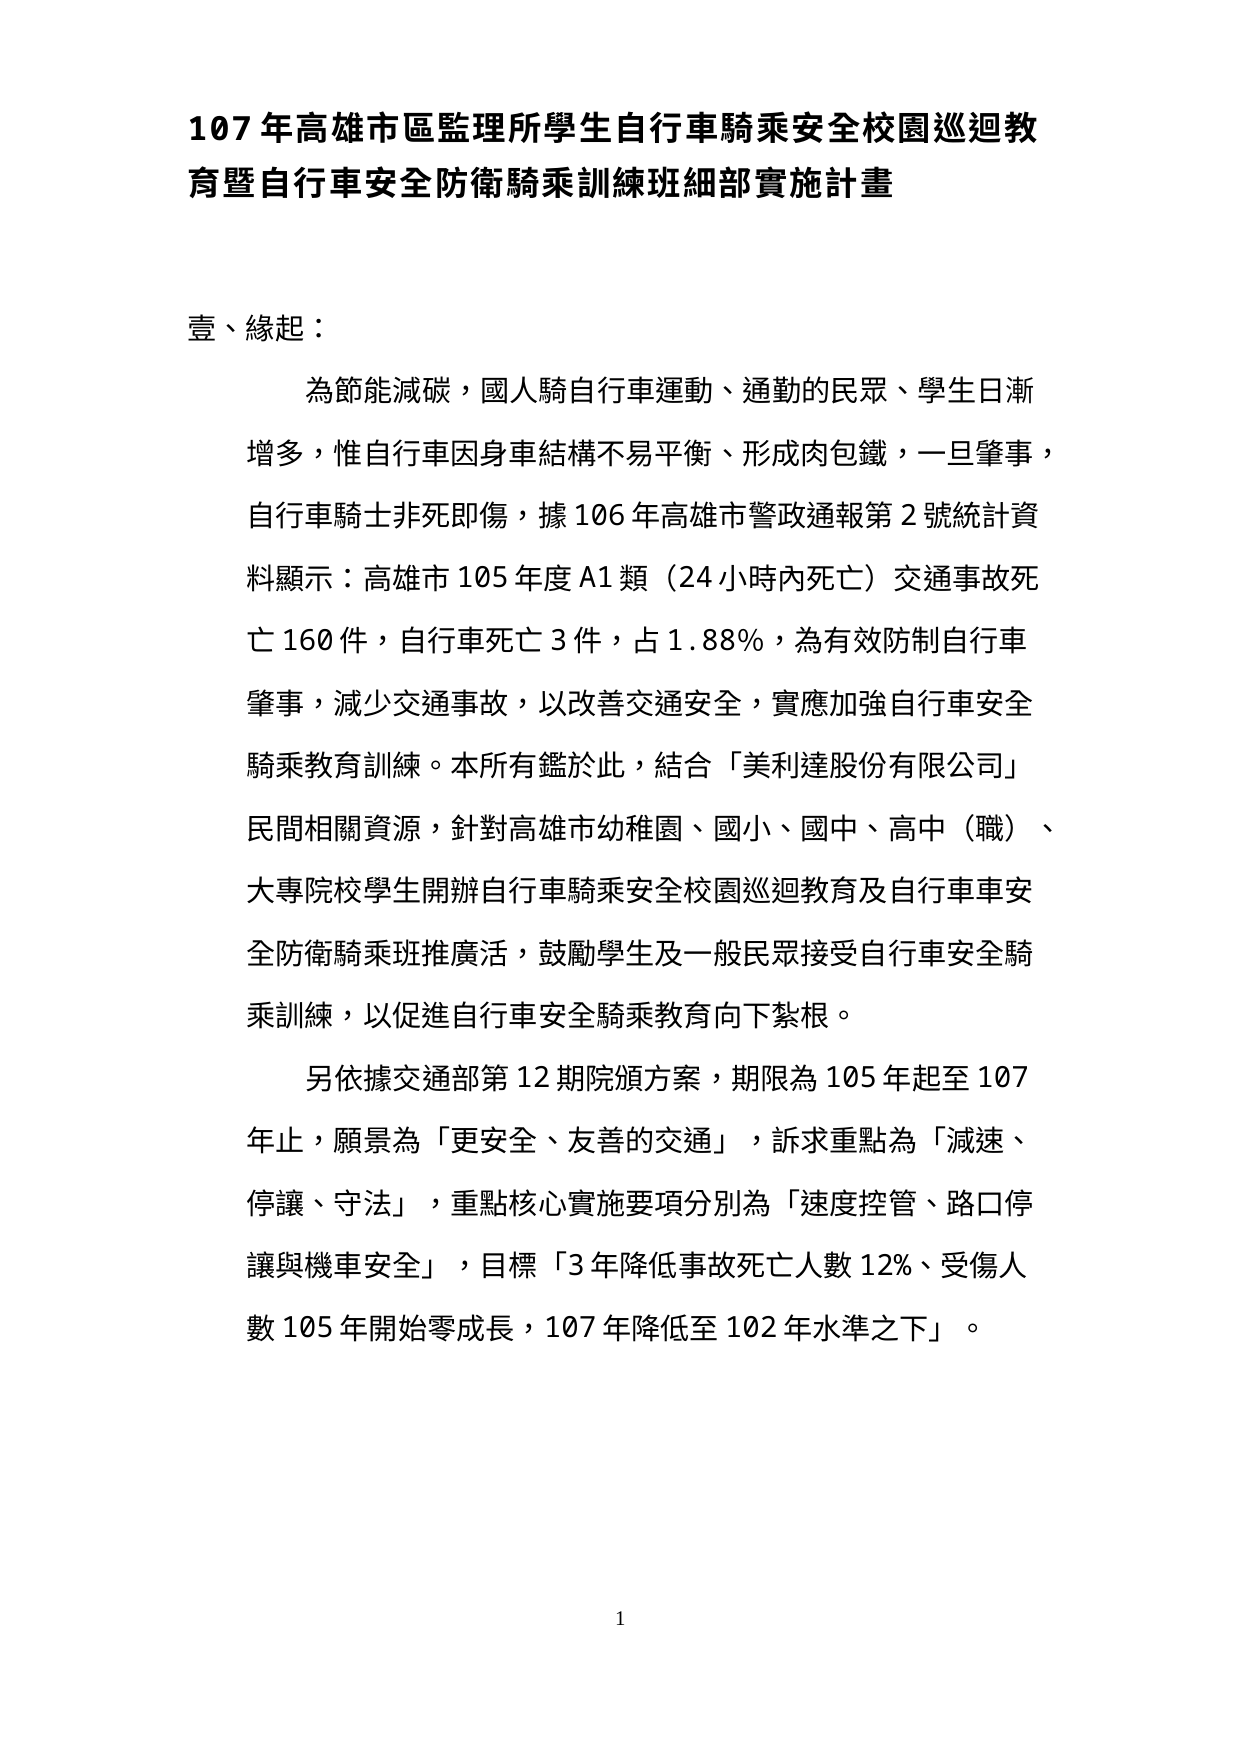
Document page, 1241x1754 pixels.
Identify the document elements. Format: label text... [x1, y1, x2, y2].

subtitle 107年高雄市區監理所學生自行車騎乘安全校園巡迴教育暨自行車安全防衛騎乘訓練班細部實施計畫 [187, 97, 1053, 206]
text 另依據交通部第12期院頒方案，期限為105年起至107年止，願景為「更安全、友善的交通」，訴求重點為「減速、停讓、守法」，重點核心實施要項分別為「速度控管、路口停讓與機車安全」，目標「3年降低事故死亡人數12%、受傷人數105年開始零成長，107年降低至102年水準之下」。 [246, 1035, 1053, 1347]
text 為節能減碳，國人騎自行車運動、通勤的民眾、學生日漸增多，惟自行車因身車結構不易平衡、形成肉包鐵，一旦肇事，自行車騎士非死即傷，據106年高雄市警政通報第2號統計資料顯示：高雄市105年度A1類（24小時內死亡）交通事故死亡160件，自行車死亡3件，占1.88％，為有效防制自行車肇事，減少交通事故，以改善交通安全，實應加強自行車安全騎乘教育訓練。本所有鑑於此，結合「美利達股份有限公司」民間相關資源，針對高雄市幼稚園、國小、國中、高中（職）、大專院校學生開辦自行車騎乘安全校園巡迴教育及自行車車安全防衛騎乘班推廣活，鼓勵學生及一般民眾接受自行車安全騎乘訓練，以促進自行車安全騎乘教育向下紮根。 [246, 347, 1053, 1035]
list 緣起： [187, 285, 1053, 347]
